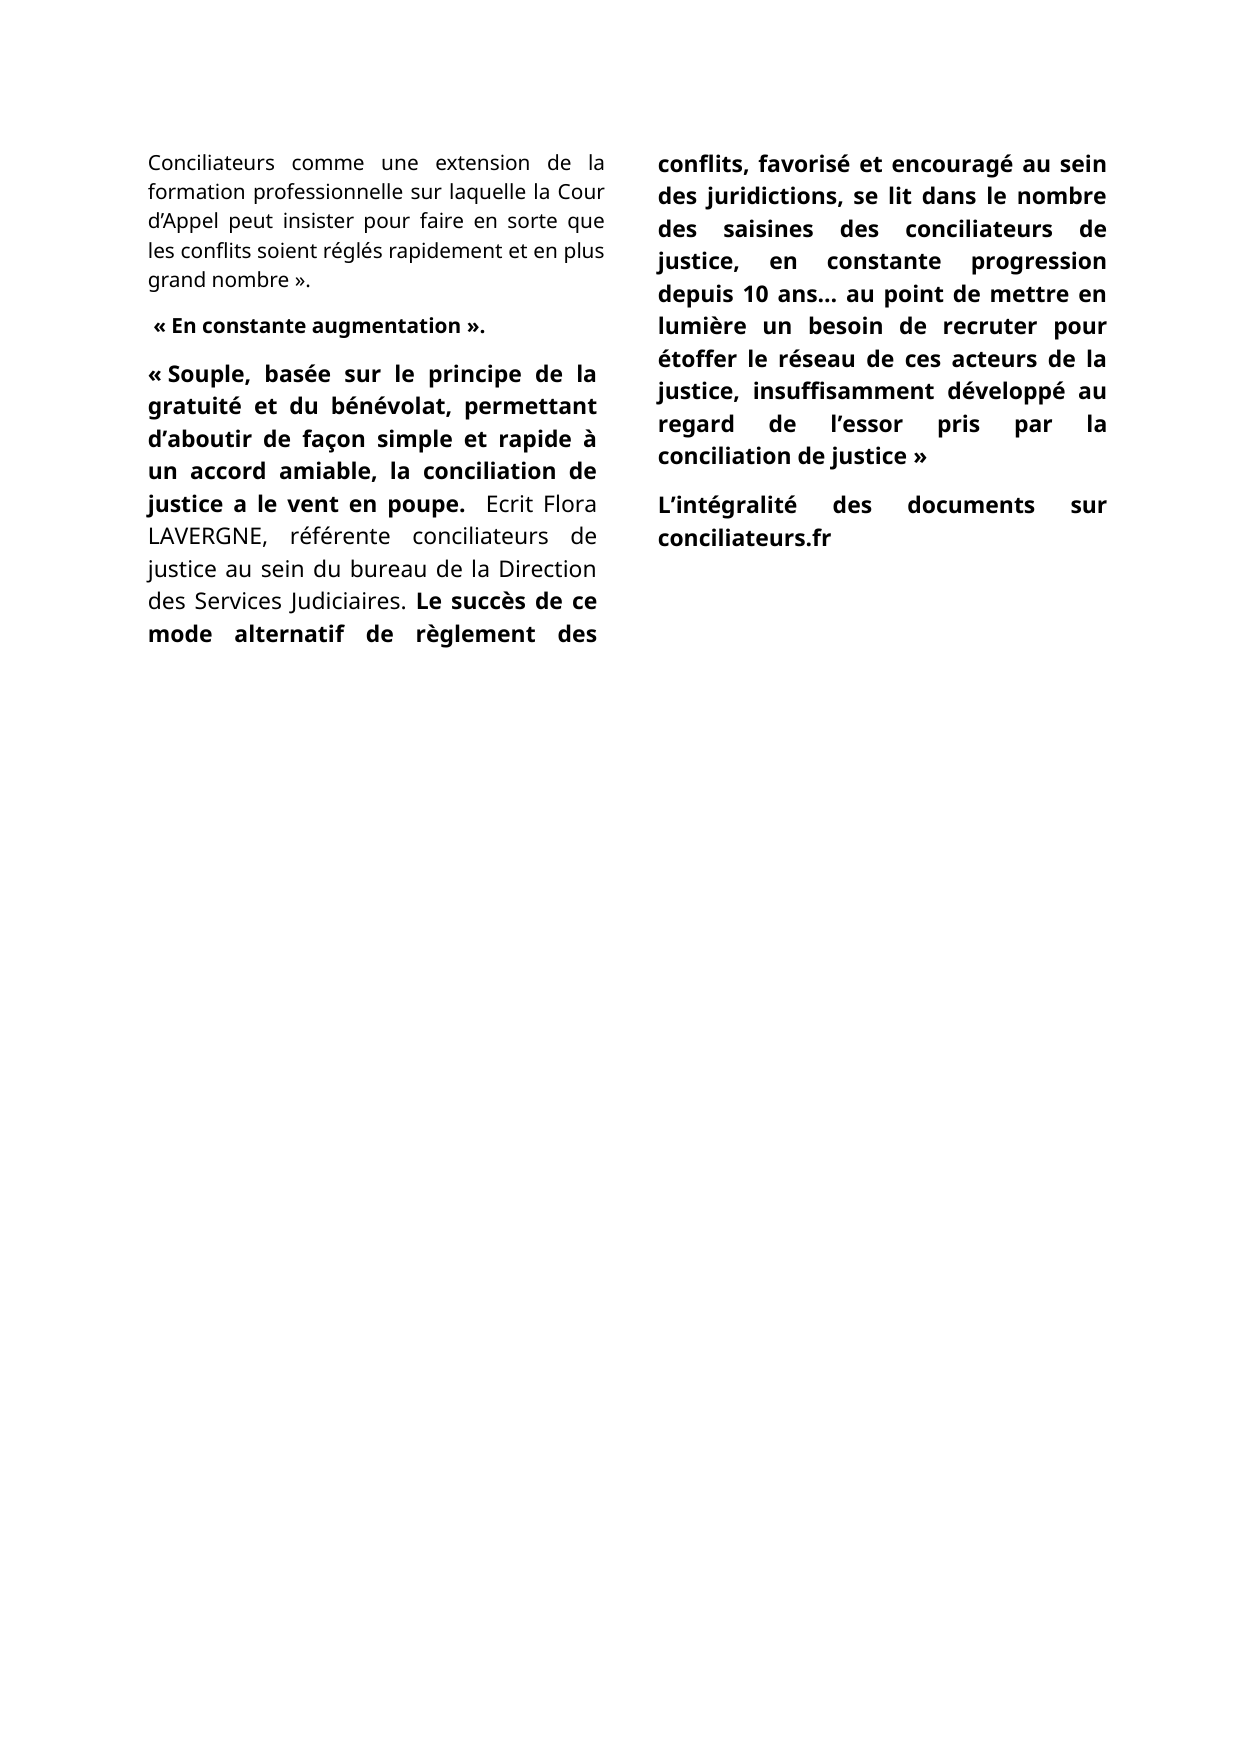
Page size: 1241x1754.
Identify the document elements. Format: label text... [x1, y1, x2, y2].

text conflits, favorisé et encouragé au sein des juridictions, se lit dans le nombre des saisines des conciliateurs de justice, en constante progression depuis 10 ans… au point de mettre en lumière un besoin de recruter pour étoffer le réseau de ces acteurs de la justice, insuffisamment développé au regard de l’essor pris par la conciliation de justice » [658, 148, 1107, 471]
text Conciliateurs comme une extension de la formation professionnelle sur laquelle la Cour d’Appel peut insister pour faire en sorte que les conflits soient réglés rapidement et en plus grand nombre ». [148, 148, 605, 294]
text « En constante augmentation ». [148, 312, 597, 340]
text L’intégralité des documents sur conciliateurs.fr [658, 489, 1107, 553]
text « Souple, basée sur le principe de la gratuité et du bénévolat, permettant d’aboutir de façon simple et rapide à un accord amiable, la conciliation de justice a le vent en poupe. Ecrit Flora LAVERGNE, référente conciliateurs de justice au sein du bureau de la Direction des Services Judiciaires. Le succès de ce mode alternatif de règlement des [148, 358, 597, 649]
